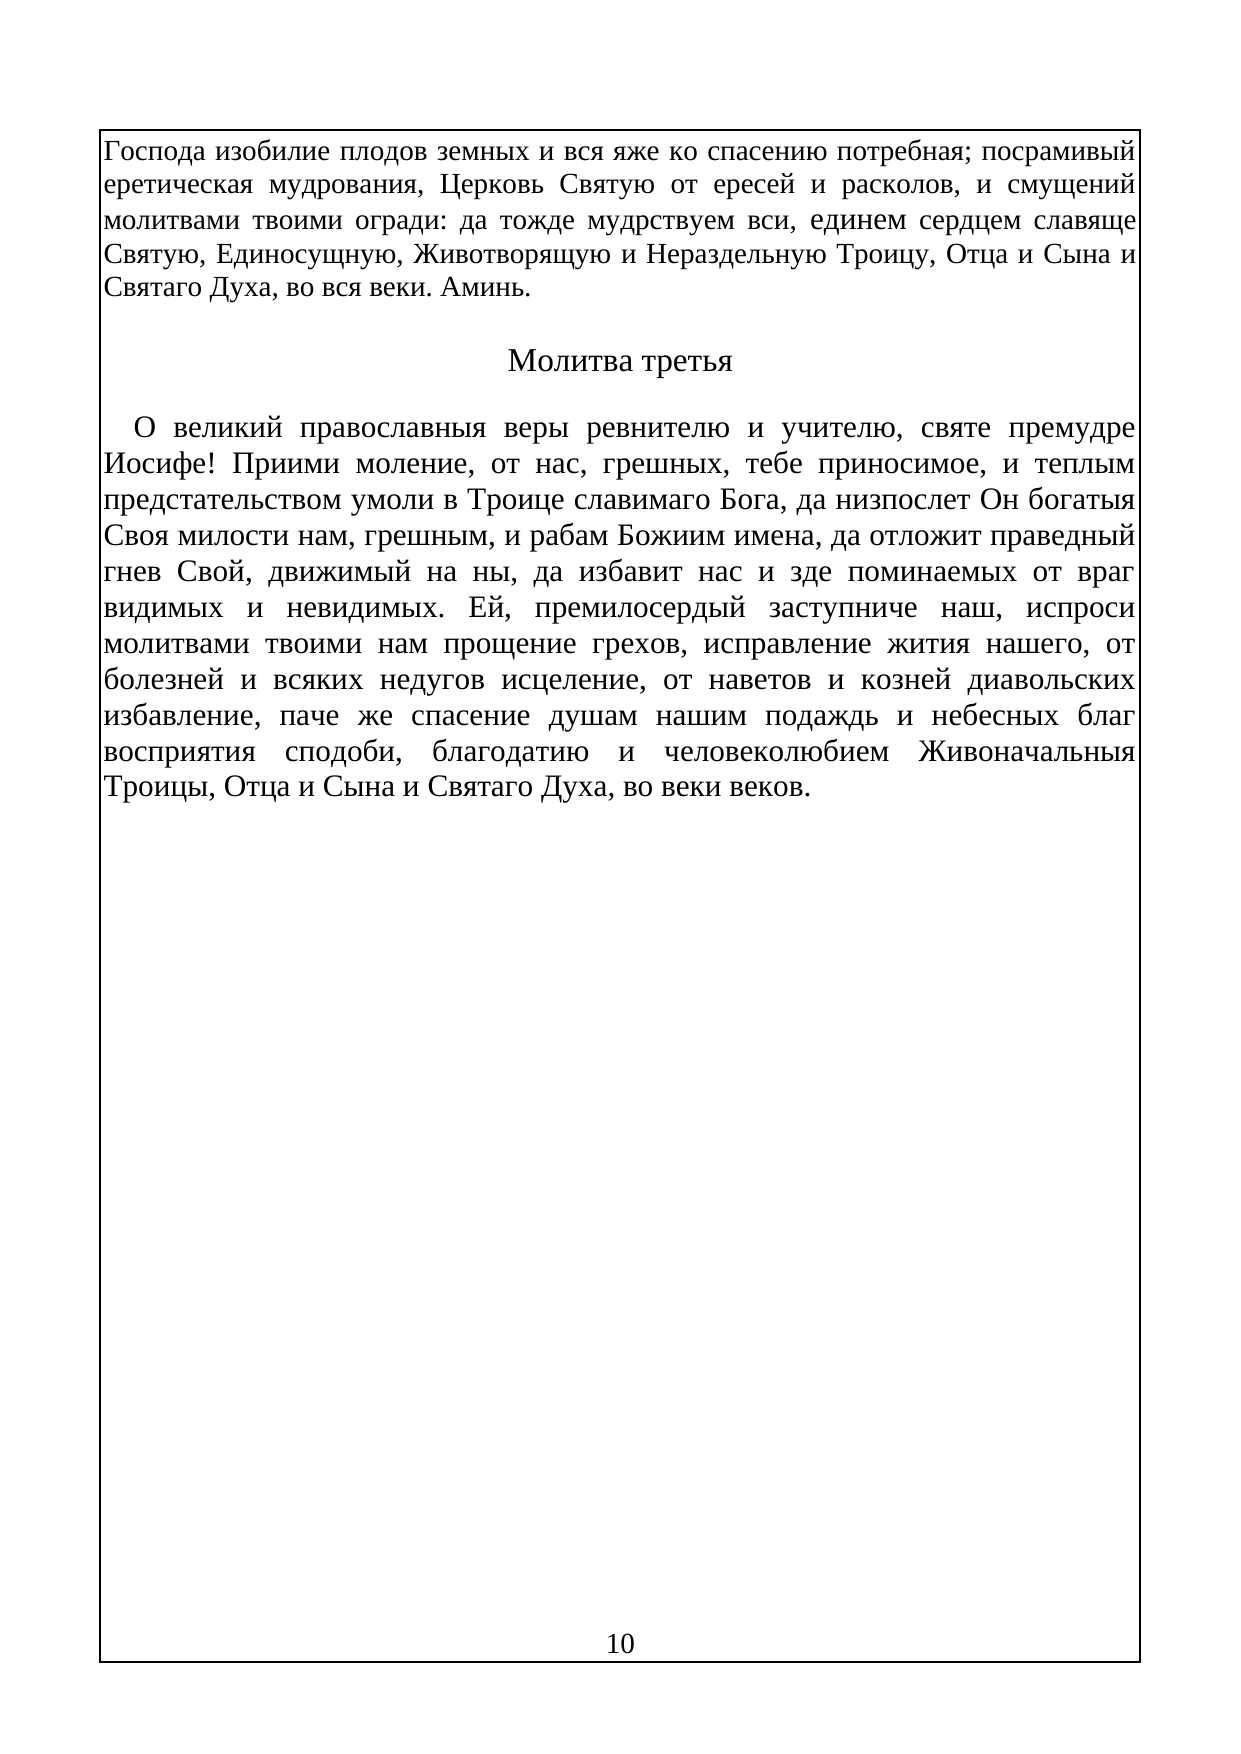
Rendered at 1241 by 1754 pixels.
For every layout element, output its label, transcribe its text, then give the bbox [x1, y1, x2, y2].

text Господа изобилие плодов земных и вся яже ко спасению потребная; посрамивый еретическая мудрования, Церковь Святую от ересей и расколов, и смущений молитвами твоими огради: да тожде мудрствуем вси, единем сердцем славяще Святую, Единосущную, Животворящую и Нераздельную Троицу, Отца и Сына и Святаго Духа, во вся веки. Аминь. [103, 133, 1137, 303]
text О великий православныя веры ревнителю и учителю, святе премудре Иосифе! Приими моление, от нас, грешных, тебе приносимое, и теплым предстательством умоли в Троице славимаго Бога, да низпослет Он богатыя Своя милости нам, грешным, и рабам Божиим имена, да отложит праведный гнев Свой, движимый на ны, да избавит нас и зде поминаемых от враг видимых и невидимых. Ей, премилосердый заступниче наш, испроси молитвами твоими нам прощение грехов, исправление жития нашего, от болезней и всяких недугов исцеление, от наветов и козней диавольских избавление, паче же спасение душам нашим подаждь и небесных благ восприятия сподоби, благодатию и человеколюбием Живоначальныя Троицы, Отца и Сына и Святаго Духа, во веки веков. [103, 408, 1137, 804]
subtitle Молитва третья [103, 341, 1137, 379]
